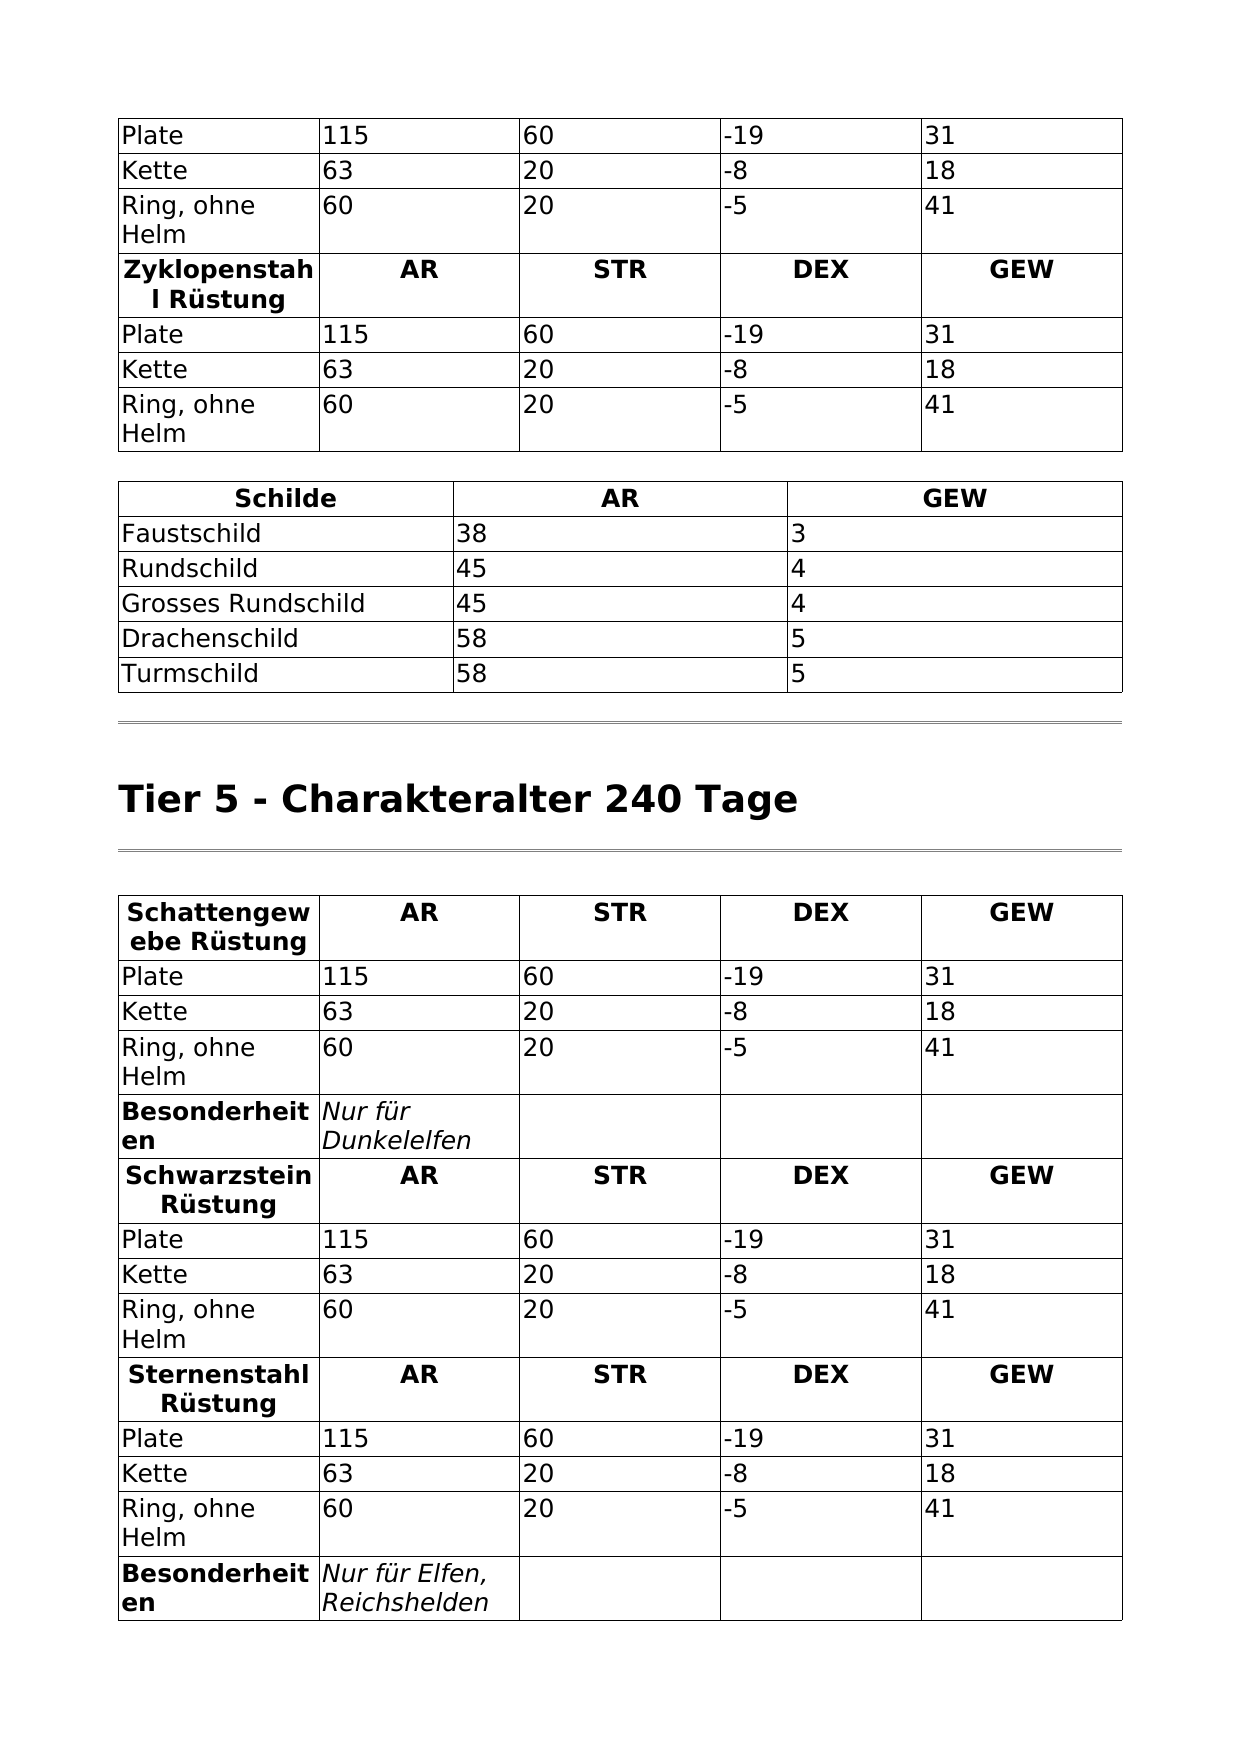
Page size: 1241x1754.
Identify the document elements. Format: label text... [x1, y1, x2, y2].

table_cell 18 [922, 1457, 1122, 1491]
table_cell Drachenschild [119, 622, 453, 657]
table_cell 41 [922, 1492, 1122, 1556]
table_cell 60 [320, 1294, 519, 1357]
table_cell Plate [119, 961, 319, 994]
table_cell [520, 1095, 720, 1158]
table_cell 115 [320, 119, 519, 153]
table_cell 63 [320, 353, 519, 387]
table_cell 115 [320, 318, 519, 352]
table_cell -5 [721, 1492, 921, 1556]
table_cell Besonderheiten [119, 1095, 319, 1158]
table_header GEW [922, 896, 1122, 959]
table_cell Nur für Elfen, Reichshelden [320, 1557, 519, 1620]
table_cell 5 [788, 658, 1122, 692]
table_header AR [454, 482, 787, 516]
table_cell 20 [520, 1294, 720, 1357]
table_cell Sternenstahl Rüstung [119, 1358, 319, 1421]
table_cell STR [520, 1159, 720, 1222]
table_cell -5 [721, 1031, 921, 1094]
table_cell Kette [119, 996, 319, 1030]
table_cell 60 [520, 1422, 720, 1456]
table_cell 60 [320, 388, 519, 451]
table_cell 45 [454, 552, 787, 586]
table_cell 63 [320, 1457, 519, 1491]
table_cell 31 [922, 1422, 1122, 1456]
table_header Schilde [119, 482, 453, 516]
table_header AR [320, 896, 519, 959]
table_cell 60 [520, 1224, 720, 1258]
table_cell Plate [119, 1422, 319, 1456]
table_cell -19 [721, 1224, 921, 1258]
table_cell 18 [922, 154, 1122, 188]
table_cell Ring, ohne Helm [119, 189, 319, 253]
table_cell 38 [454, 517, 787, 551]
table_cell -19 [721, 961, 921, 994]
table_cell 20 [520, 1492, 720, 1556]
table_cell 58 [454, 658, 787, 692]
table_cell Turmschild [119, 658, 453, 692]
table_cell 60 [520, 961, 720, 994]
table_cell AR [320, 1159, 519, 1222]
table_cell 20 [520, 1259, 720, 1293]
table_cell 60 [520, 119, 720, 153]
table_cell 31 [922, 961, 1122, 994]
table_cell 115 [320, 1224, 519, 1258]
table_cell Plate [119, 119, 319, 153]
table_cell 31 [922, 119, 1122, 153]
table_header GEW [788, 482, 1122, 516]
table_cell Ring, ohne Helm [119, 1031, 319, 1094]
table_cell Kette [119, 154, 319, 188]
table_cell 20 [520, 1457, 720, 1491]
table_cell 60 [320, 1492, 519, 1556]
table_cell Kette [119, 353, 319, 387]
table_cell 18 [922, 1259, 1122, 1293]
table_cell -5 [721, 189, 921, 253]
table_cell GEW [922, 1358, 1122, 1421]
table_cell 41 [922, 388, 1122, 451]
table_cell -5 [721, 388, 921, 451]
table_cell -8 [721, 1457, 921, 1491]
table_cell AR [320, 254, 519, 317]
table_cell 18 [922, 996, 1122, 1030]
table_cell [520, 1557, 720, 1620]
table_cell -8 [721, 353, 921, 387]
table_cell Zyklopenstahl Rüstung [119, 254, 319, 317]
table_cell 20 [520, 996, 720, 1030]
table_cell Faustschild [119, 517, 453, 551]
table_cell STR [520, 254, 720, 317]
table_cell Ring, ohne Helm [119, 388, 319, 451]
table_cell [721, 1557, 921, 1620]
table_cell DEX [721, 1159, 921, 1222]
table_cell 60 [320, 1031, 519, 1094]
table_cell [721, 1095, 921, 1158]
table_cell 63 [320, 154, 519, 188]
table_cell 31 [922, 318, 1122, 352]
table_cell [922, 1095, 1122, 1158]
table_cell 3 [788, 517, 1122, 551]
table_cell -5 [721, 1294, 921, 1357]
table_cell 20 [520, 353, 720, 387]
table_cell Kette [119, 1457, 319, 1491]
table_cell Rundschild [119, 552, 453, 586]
table_header Schattengewebe Rüstung [119, 896, 319, 959]
table_cell 18 [922, 353, 1122, 387]
table_cell AR [320, 1358, 519, 1421]
table_cell 20 [520, 189, 720, 253]
table_cell 60 [320, 189, 519, 253]
table_cell 58 [454, 622, 787, 657]
table_cell Ring, ohne Helm [119, 1294, 319, 1357]
table_cell -8 [721, 154, 921, 188]
table_cell -8 [721, 996, 921, 1030]
table_cell 115 [320, 961, 519, 994]
table_cell 115 [320, 1422, 519, 1456]
table_cell 20 [520, 1031, 720, 1094]
table_cell 41 [922, 1294, 1122, 1357]
table_cell DEX [721, 254, 921, 317]
table_cell -8 [721, 1259, 921, 1293]
table_cell Besonderheiten [119, 1557, 319, 1620]
table_cell 20 [520, 388, 720, 451]
table_cell 41 [922, 1031, 1122, 1094]
table_cell Grosses Rundschild [119, 587, 453, 621]
table_cell 5 [788, 622, 1122, 657]
subtitle Tier 5 - Charakteralter 240 Tage [118, 778, 1122, 822]
table_cell 45 [454, 587, 787, 621]
table_cell Plate [119, 318, 319, 352]
table_cell -19 [721, 1422, 921, 1456]
table_cell Schwarzstein Rüstung [119, 1159, 319, 1222]
table_cell Kette [119, 1259, 319, 1293]
table_header DEX [721, 896, 921, 959]
table_cell STR [520, 1358, 720, 1421]
table_cell [922, 1557, 1122, 1620]
table_cell 31 [922, 1224, 1122, 1258]
table_cell Nur für Dunkelelfen [320, 1095, 519, 1158]
table_cell 60 [520, 318, 720, 352]
table_cell 4 [788, 552, 1122, 586]
table_cell Plate [119, 1224, 319, 1258]
table_cell -19 [721, 318, 921, 352]
table_cell 20 [520, 154, 720, 188]
table_cell GEW [922, 1159, 1122, 1222]
table_cell 41 [922, 189, 1122, 253]
table_cell DEX [721, 1358, 921, 1421]
table_cell 63 [320, 1259, 519, 1293]
table_header STR [520, 896, 720, 959]
table_cell -19 [721, 119, 921, 153]
table_cell Ring, ohne Helm [119, 1492, 319, 1556]
table_cell 4 [788, 587, 1122, 621]
table_cell GEW [922, 254, 1122, 317]
table_cell 63 [320, 996, 519, 1030]
